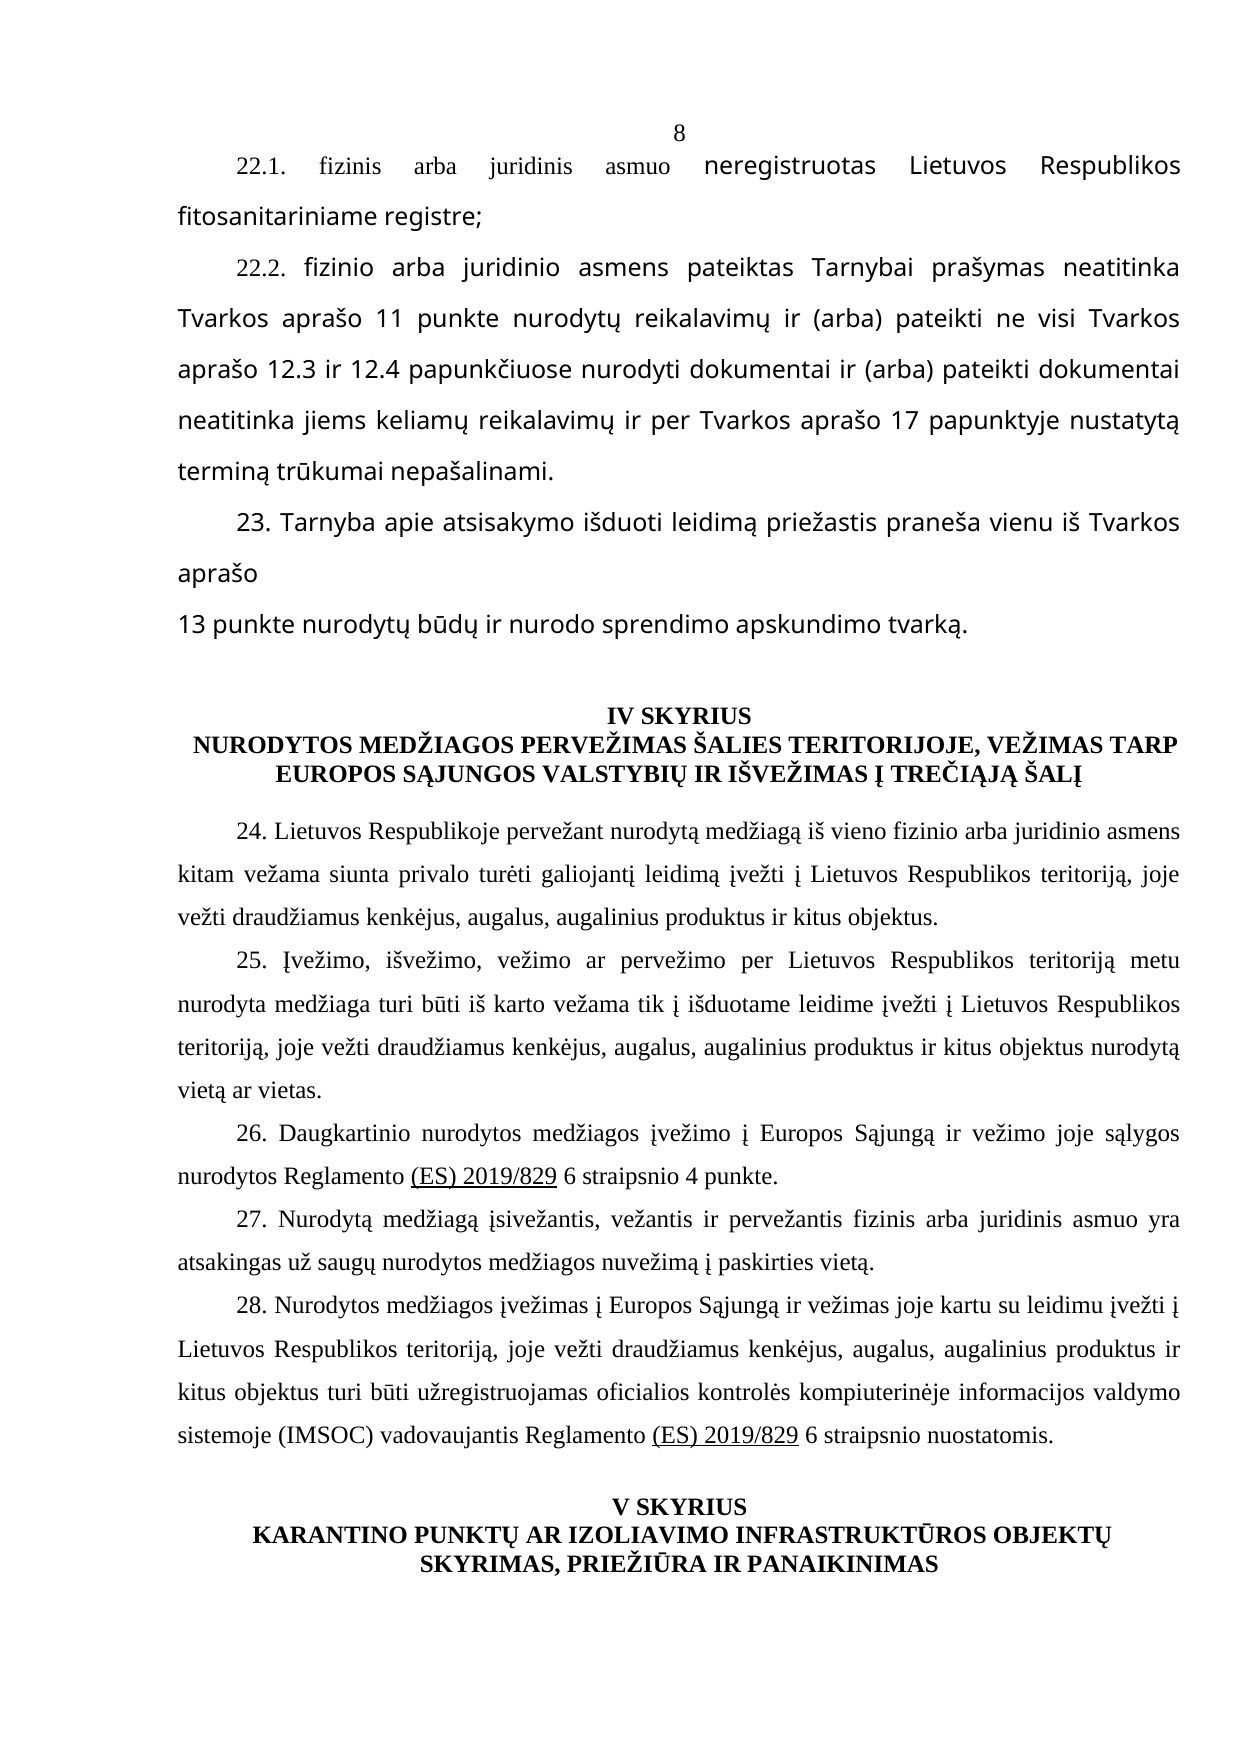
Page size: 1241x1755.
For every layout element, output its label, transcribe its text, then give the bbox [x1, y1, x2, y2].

text IV SKYRIUS [177, 701, 1181, 730]
text V SKYRIUS [177, 1492, 1181, 1521]
text 24. Lietuvos Respublikoje pervežant nurodytą medžiagą iš vieno fizinio arba juridinio asmens kitam vežama siunta privalo turėti galiojantį leidimą įvežti į Lietuvos Respublikos teritoriją, joje vežti draudžiamus kenkėjus, augalus, augalinius produktus ir kitus objektus. [177, 816, 1181, 931]
text 22.1. fizinis arba juridinis asmuo neregistruotas Lietuvos Respublikos fitosanitariniame registre; [177, 148, 1181, 233]
text KARANTINO PUNKTŲ AR IZOLIAVIMO INFRASTRUKTŪROS OBJEKTŲ SKYRIMAS, PRIEŽIŪRA IR PANAIKINIMAS [177, 1521, 1181, 1578]
text 26. Daugkartinio nurodytos medžiagos įvežimo į Europos Sąjungą ir vežimo joje sąlygos nurodytos Reglamento (ES) 2019/829 6 straipsnio 4 punkte. [177, 1118, 1181, 1190]
text 25. Įvežimo, išvežimo, vežimo ar pervežimo per Lietuvos Respublikos teritoriją metu nurodyta medžiaga turi būti iš karto vežama tik į išduotame leidime įvežti į Lietuvos Respublikos teritoriją, joje vežti draudžiamus kenkėjus, augalus, augalinius produktus ir kitus objektus nurodytą vietą ar vietas. [177, 946, 1181, 1104]
text 23. Tarnyba apie atsisakymo išduoti leidimą priežastis praneša vienu iš Tvarkos aprašo 13 punkte nurodytų būdų ir nurodo sprendimo apskundimo tvarką. [177, 505, 1181, 641]
text 27. Nurodytą medžiagą įsivežantis, vežantis ir pervežantis fizinis arba juridinis asmuo yra atsakingas už saugų nurodytos medžiagos nuvežimą į paskirties vietą. [177, 1204, 1181, 1276]
text 22.2. fizinio arba juridinio asmens pateiktas Tarnybai prašymas neatitinka Tvarkos aprašo 11 punkte nurodytų reikalavimų ir (arba) pateikti ne visi Tvarkos aprašo 12.3 ir 12.4 papunkčiuose nurodyti dokumentai ir (arba) pateikti dokumentai neatitinka jiems keliamų reikalavimų ir per Tvarkos aprašo 17 papunktyje nustatytą terminą trūkumai nepašalinami. [177, 250, 1181, 488]
text NURODYTOS MEDŽIAGOS PERVEŽIMAS ŠALIES TERITORIJOJE, VEŽIMAS TARP EUROPOS SĄJUNGOS VALSTYBIŲ IR IŠVEŽIMAS Į TREČIĄJĄ ŠALĮ [177, 730, 1181, 787]
text 28. Nurodytos medžiagos įvežimas į Europos Sąjungą ir vežimas joje kartu su leidimu įvežti į Lietuvos Respublikos teritoriją, joje vežti draudžiamus kenkėjus, augalus, augalinius produktus ir kitus objektus turi būti užregistruojamas oficialios kontrolės kompiuterinėje informacijos valdymo sistemoje (IMSOC) vadovaujantis Reglamento (ES) 2019/829 6 straipsnio nuostatomis. [177, 1291, 1181, 1449]
